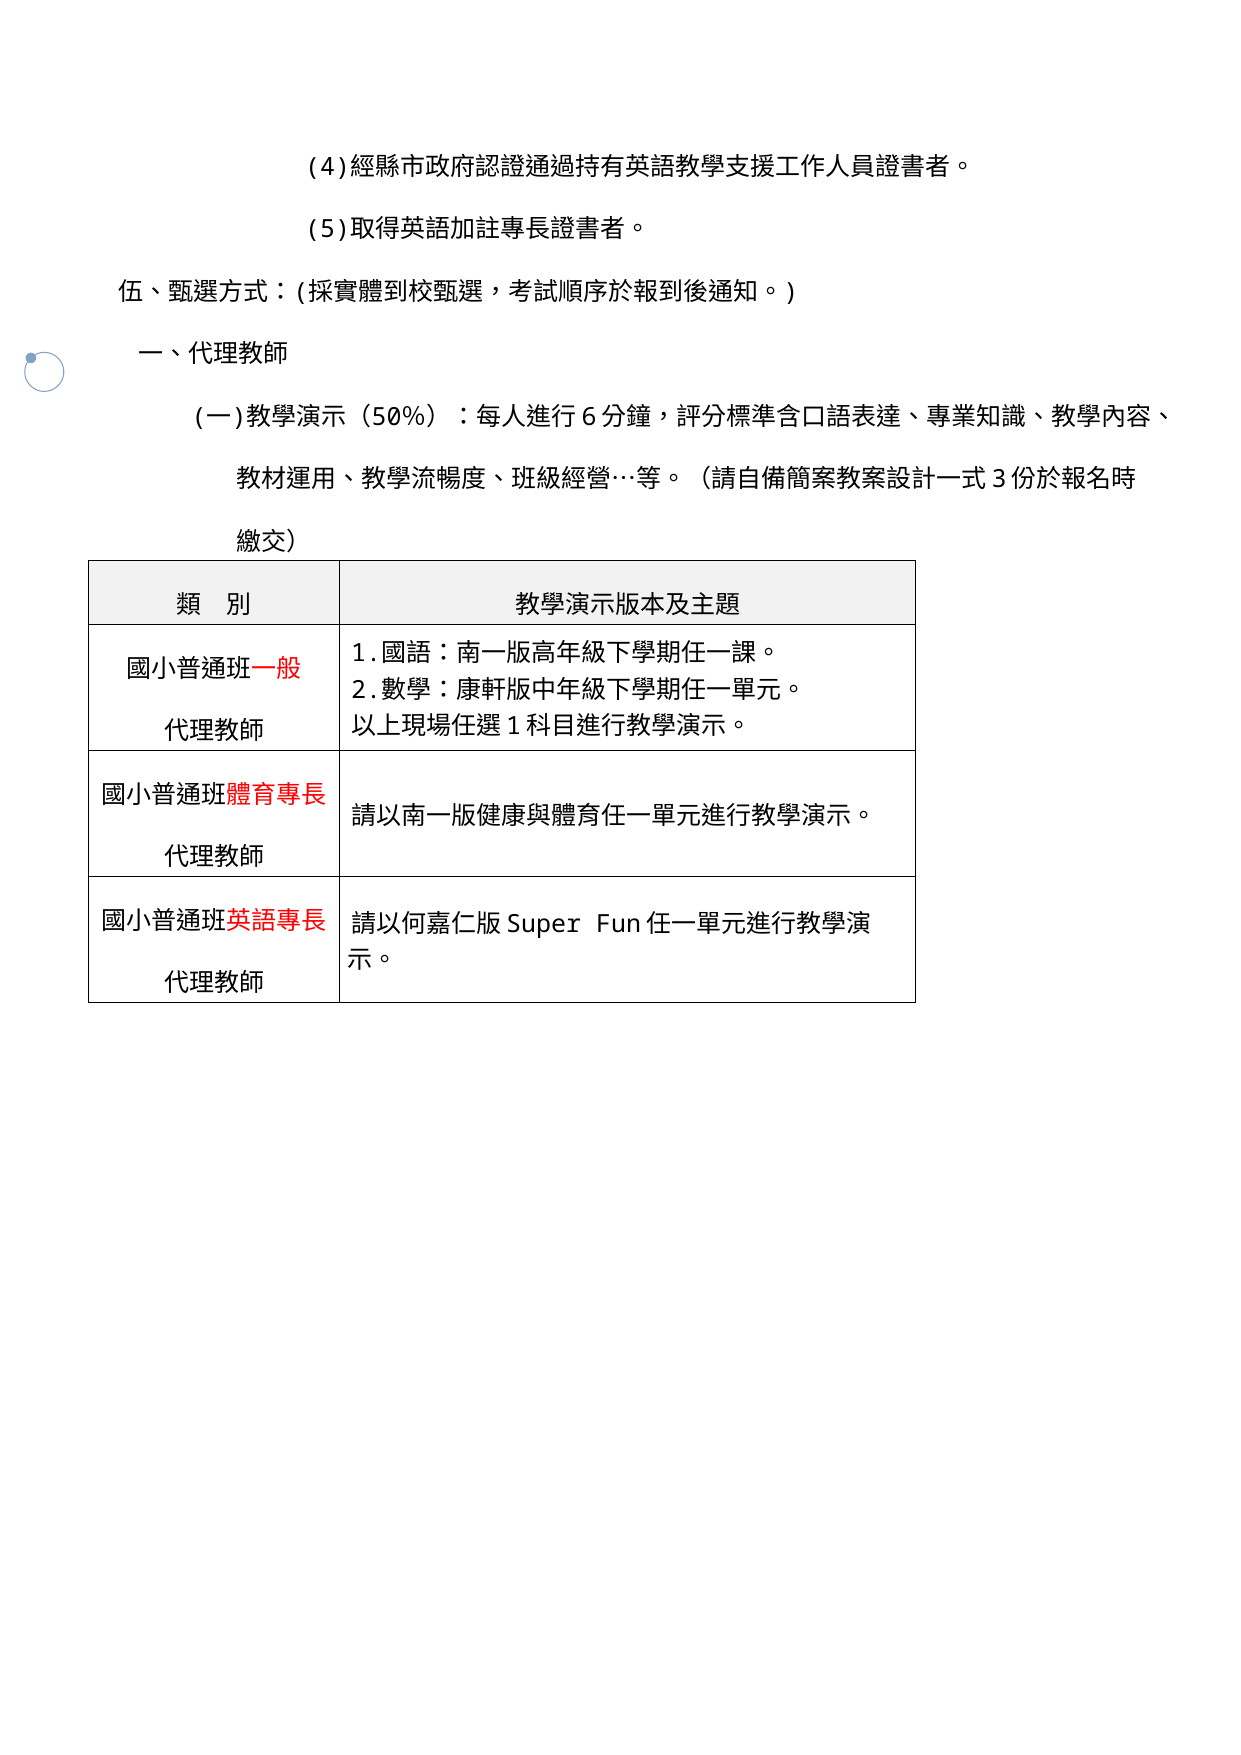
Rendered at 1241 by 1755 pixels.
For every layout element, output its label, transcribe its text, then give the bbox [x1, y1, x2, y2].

table_cell 請以何嘉仁版Super Fun任一單元進行教學演示。 [340, 877, 915, 1002]
table_cell 國小普通班體育專長代理教師 [89, 751, 339, 876]
text (4)經縣市政府認證通過持有英語教學支援工作人員證書者。 [305, 123, 1152, 185]
table_cell 請以南一版健康與體育任一單元進行教學演示。 [340, 751, 915, 876]
table_header 教學演示版本及主題 [340, 561, 915, 624]
text 伍、甄選方式：(採實體到校甄選，考試順序於報到後通知。) [118, 248, 1152, 310]
table_header 類 別 [89, 561, 339, 624]
text 一、代理教師 [139, 310, 1152, 373]
table_cell 國小普通班英語專長代理教師 [89, 877, 339, 1002]
table_cell 1.國語：南一版高年級下學期任一課。 2.數學：康軒版中年級下學期任一單元。 以上現場任選1科目進行教學演示。 [340, 625, 915, 750]
table_cell 國小普通班一般 代理教師 [89, 625, 339, 750]
text (一)教學演示（50％）：每人進行6分鐘，評分標準含口語表達、專業知識、教學內容、教材運用、教學流暢度、班級經營…等。（請自備簡案教案設計一式3份於報名時繳交） [191, 373, 1152, 560]
text (5)取得英語加註專長證書者。 [305, 185, 1152, 248]
